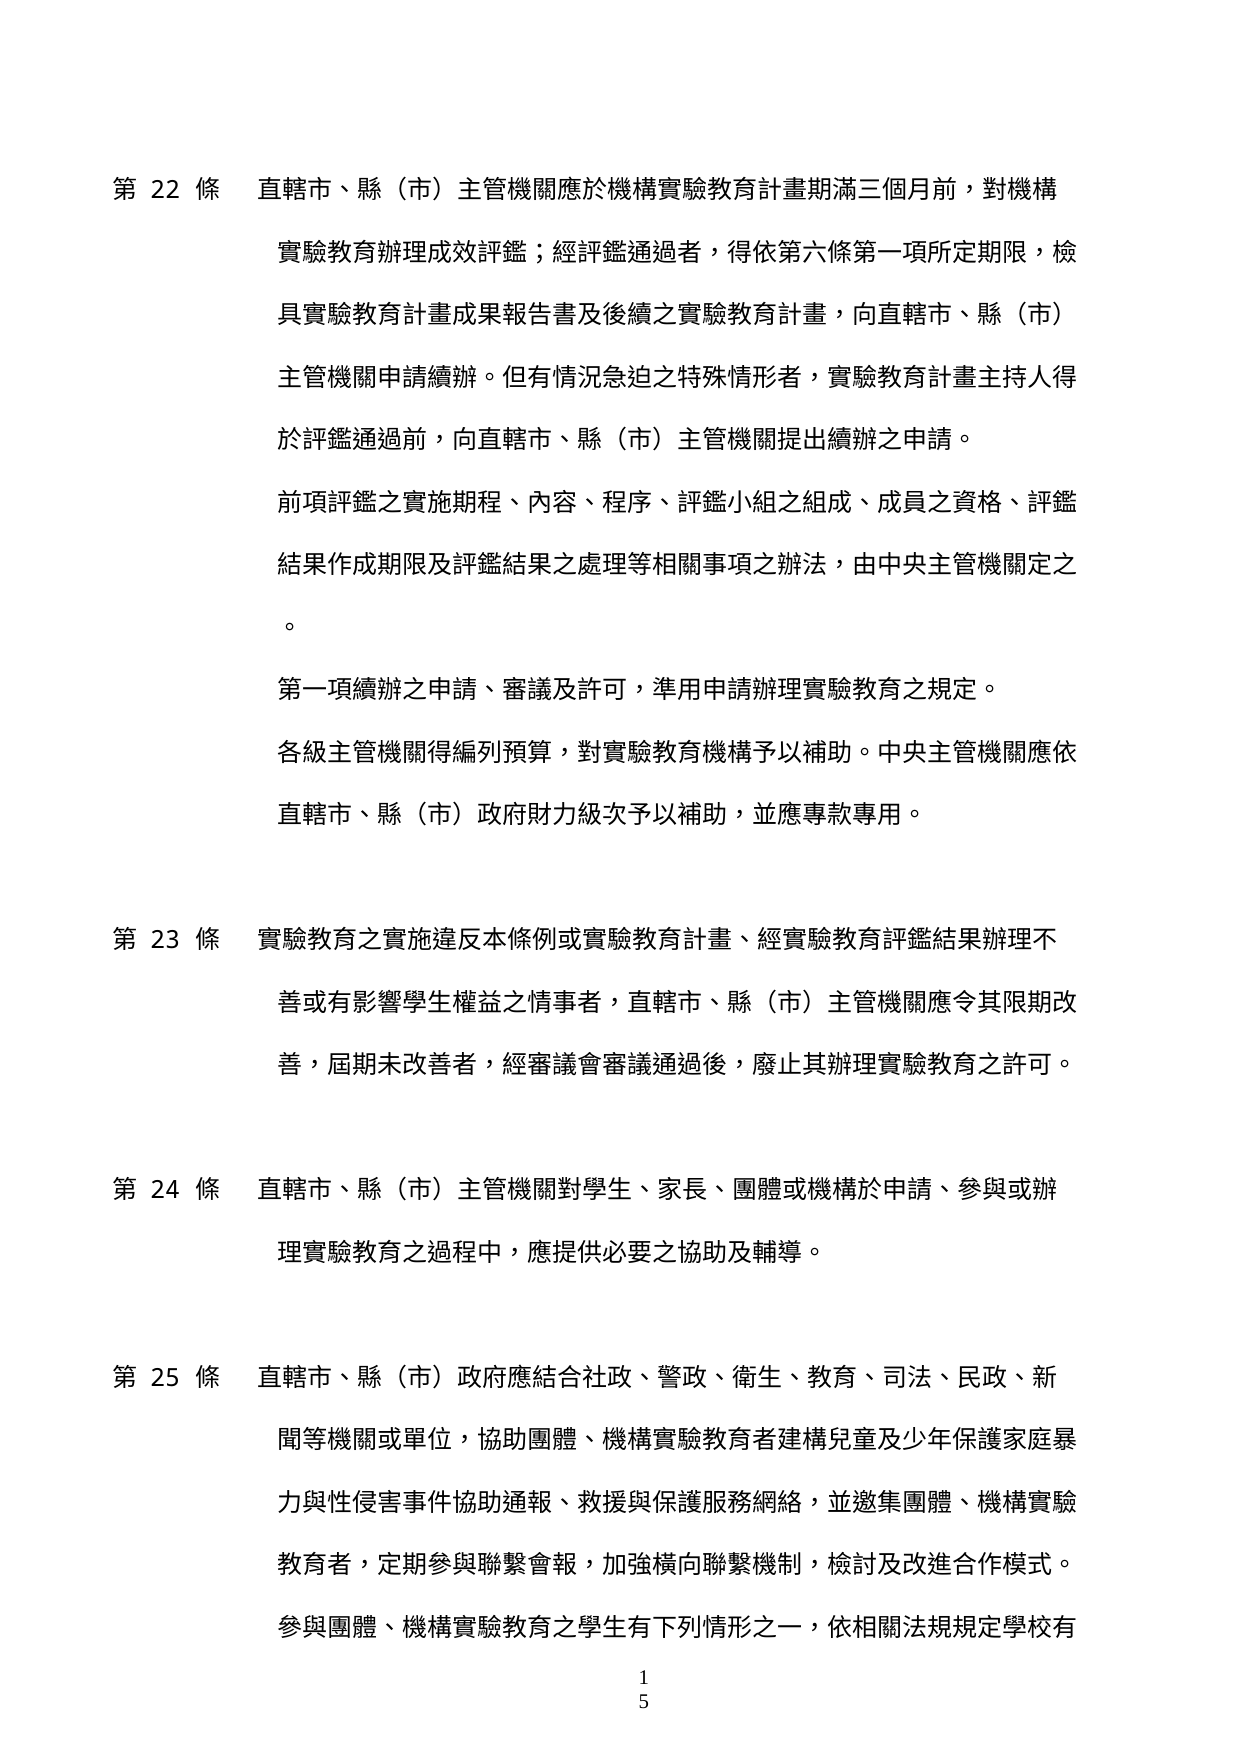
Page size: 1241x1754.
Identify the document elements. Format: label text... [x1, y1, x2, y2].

text 第 24 條 直轄市、縣（市）主管機關對學生、家長、團體或機構於申請、參與或辦 [112, 1146, 1167, 1209]
text 力與性侵害事件協助通報、救援與保護服務網絡，並邀集團體、機構實驗 [112, 1459, 1167, 1521]
text 第 23 條 實驗教育之實施違反本條例或實驗教育計畫、經實驗教育評鑑結果辦理不 [112, 896, 1167, 959]
text 理實驗教育之過程中，應提供必要之協助及輔導。 [112, 1209, 1167, 1271]
text 具實驗教育計畫成果報告書及後續之實驗教育計畫，向直轄市、縣（市） [112, 271, 1167, 334]
text 於評鑑通過前，向直轄市、縣（市）主管機關提出續辦之申請。 [112, 396, 1167, 459]
text 結果作成期限及評鑑結果之處理等相關事項之辦法，由中央主管機關定之 [112, 521, 1167, 584]
text 參與團體、機構實驗教育之學生有下列情形之一，依相關法規規定學校有 [112, 1584, 1167, 1646]
text 善，屆期未改善者，經審議會審議通過後，廢止其辦理實驗教育之許可。 [112, 1021, 1167, 1084]
text 善或有影響學生權益之情事者，直轄市、縣（市）主管機關應令其限期改 [112, 959, 1167, 1021]
text 各級主管機關得編列預算，對實驗教育機構予以補助。中央主管機關應依 [112, 709, 1167, 771]
text 。 [112, 584, 1167, 646]
text 第 22 條 直轄市、縣（市）主管機關應於機構實驗教育計畫期滿三個月前，對機構 [112, 146, 1167, 209]
text 前項評鑑之實施期程、內容、程序、評鑑小組之組成、成員之資格、評鑑 [112, 459, 1167, 521]
text 聞等機關或單位，協助團體、機構實驗教育者建構兒童及少年保護家庭暴 [112, 1396, 1167, 1459]
text 主管機關申請續辦。但有情況急迫之特殊情形者，實驗教育計畫主持人得 [112, 334, 1167, 396]
text 實驗教育辦理成效評鑑；經評鑑通過者，得依第六條第一項所定期限，檢 [112, 209, 1167, 271]
text 第 25 條 直轄市、縣（市）政府應結合社政、警政、衛生、教育、司法、民政、新 [112, 1334, 1167, 1396]
text 第一項續辦之申請、審議及許可，準用申請辦理實驗教育之規定。 [112, 646, 1167, 709]
text 教育者，定期參與聯繫會報，加強橫向聯繫機制，檢討及改進合作模式。 [112, 1521, 1167, 1584]
text 直轄市、縣（市）政府財力級次予以補助，並應專款專用。 [112, 771, 1167, 834]
